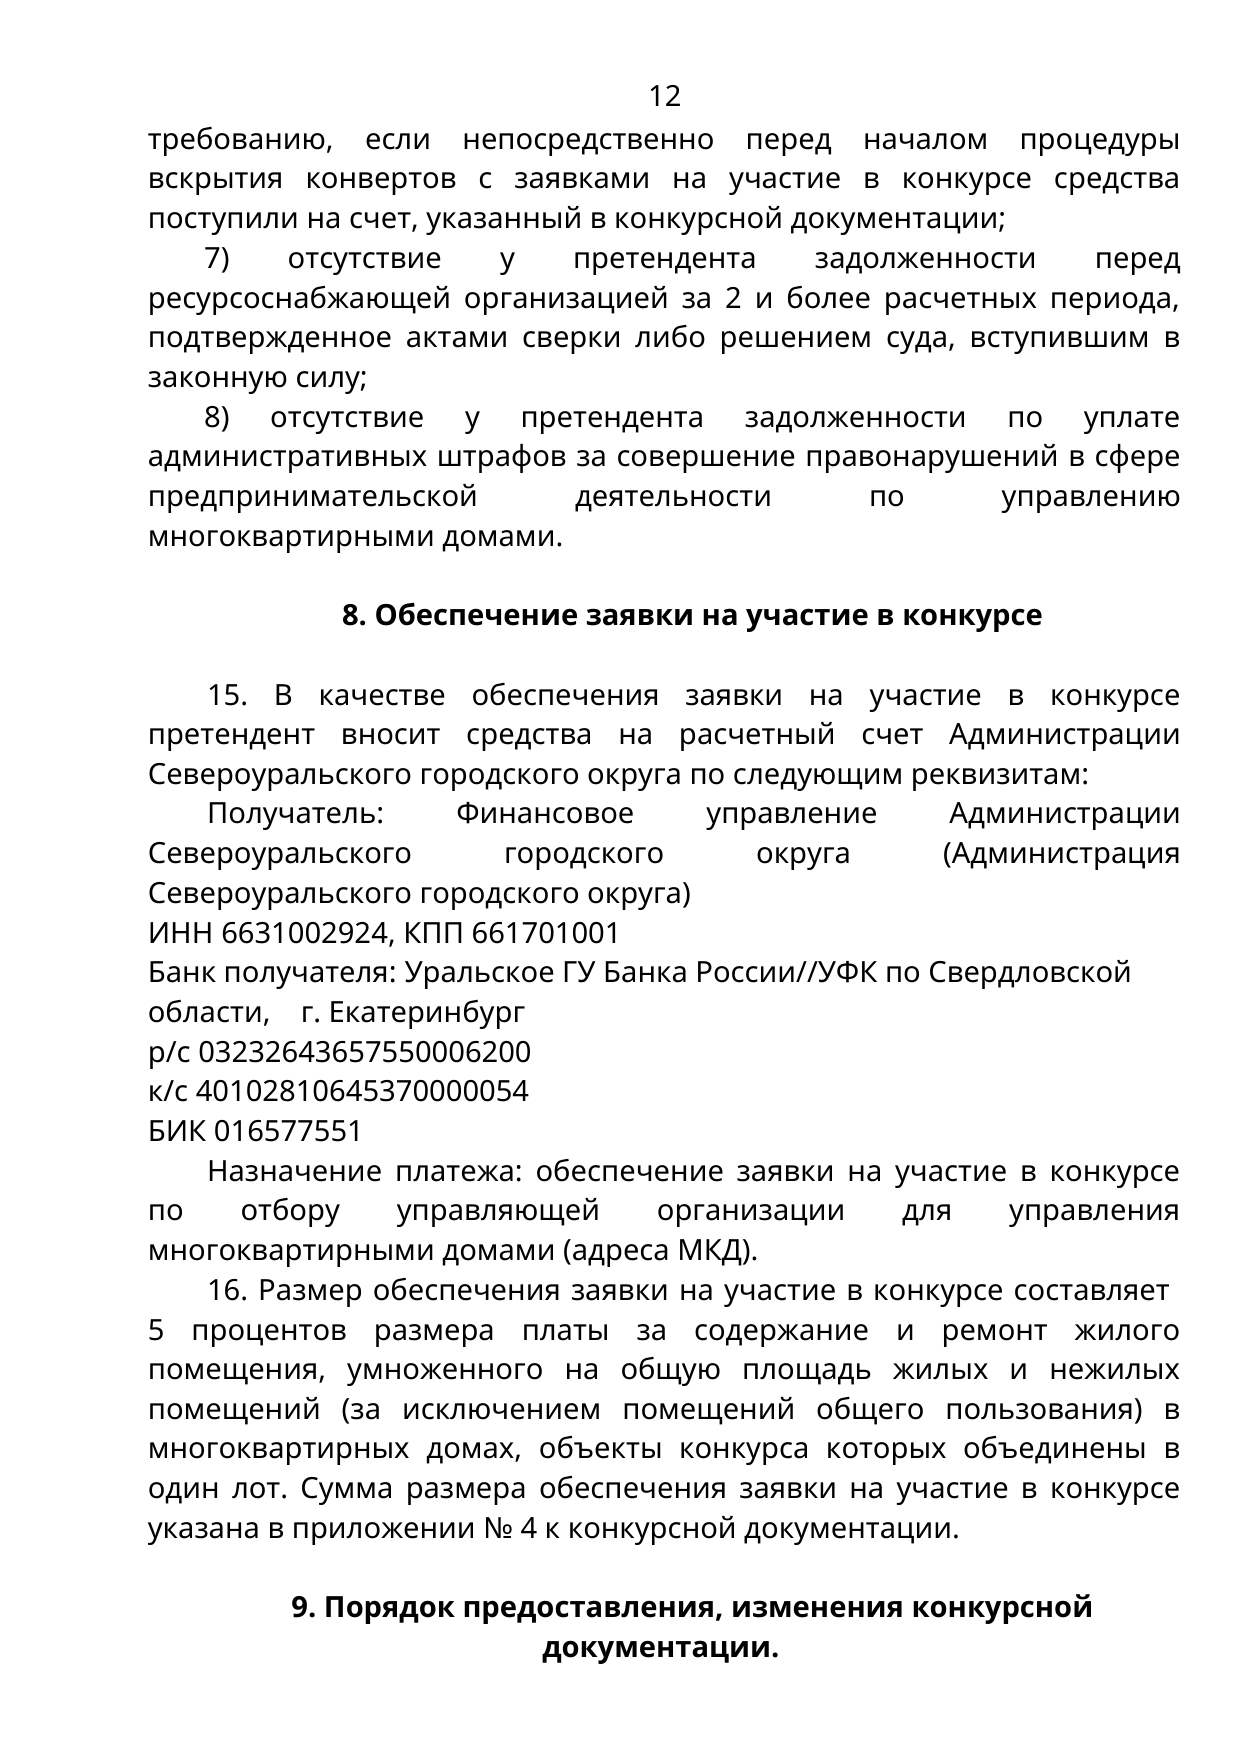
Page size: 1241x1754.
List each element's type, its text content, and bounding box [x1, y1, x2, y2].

text требованию, если непосредственно перед началом процедуры вскрытия конвертов с заявками на участие в конкурсе средства поступили на счет, указанный в конкурсной документации; [148, 118, 1181, 237]
text р/с 03232643657550006200 [148, 1031, 1181, 1071]
text Банк получателя: Уральское ГУ Банка России//УФК по Свердловской области, г. Екатеринбург [148, 952, 1181, 1031]
text Получатель: Финансовое управление Администрации Североуральского городского округа (Администрация Североуральского городского округа) [148, 793, 1181, 912]
text БИК 016577551 [148, 1110, 1181, 1150]
text Назначение платежа: обеспечение заявки на участие в конкурсе по отбору управляющей организации для управления многоквартирными домами (адреса МКД). [148, 1150, 1181, 1269]
text 16. Размер обеспечения заявки на участие в конкурсе составляет 5 процентов размера платы за содержание и ремонт жилого помещения, умноженного на общую площадь жилых и нежилых помещений (за исключением помещений общего пользования) в многоквартирных домах, объекты конкурса которых объединены в один лот. Сумма размера обеспечения заявки на участие в конкурсе указана в приложении № 4 к конкурсной документации. [148, 1269, 1181, 1547]
text 7) отсутствие у претендента задолженности перед ресурсоснабжающей организацией за 2 и более расчетных периода, подтвержденное актами сверки либо решением суда, вступившим в законную силу; [148, 237, 1181, 396]
text 8) отсутствие у претендента задолженности по уплате административных штрафов за совершение правонарушений в сфере предпринимательской деятельности по управлению многоквартирными домами. [148, 396, 1181, 555]
text ИНН 6631002924, КПП 661701001 [148, 912, 1181, 952]
text 9. Порядок предоставления, изменения конкурсной документации. [148, 1587, 1181, 1666]
text к/с 40102810645370000054 [148, 1071, 1181, 1110]
text 8. Обеспечение заявки на участие в конкурсе [148, 594, 1181, 634]
text 15. В качестве обеспечения заявки на участие в конкурсе претендент вносит средства на расчетный счет Администрации Североуральского городского округа по следующим реквизитам: [148, 674, 1181, 793]
